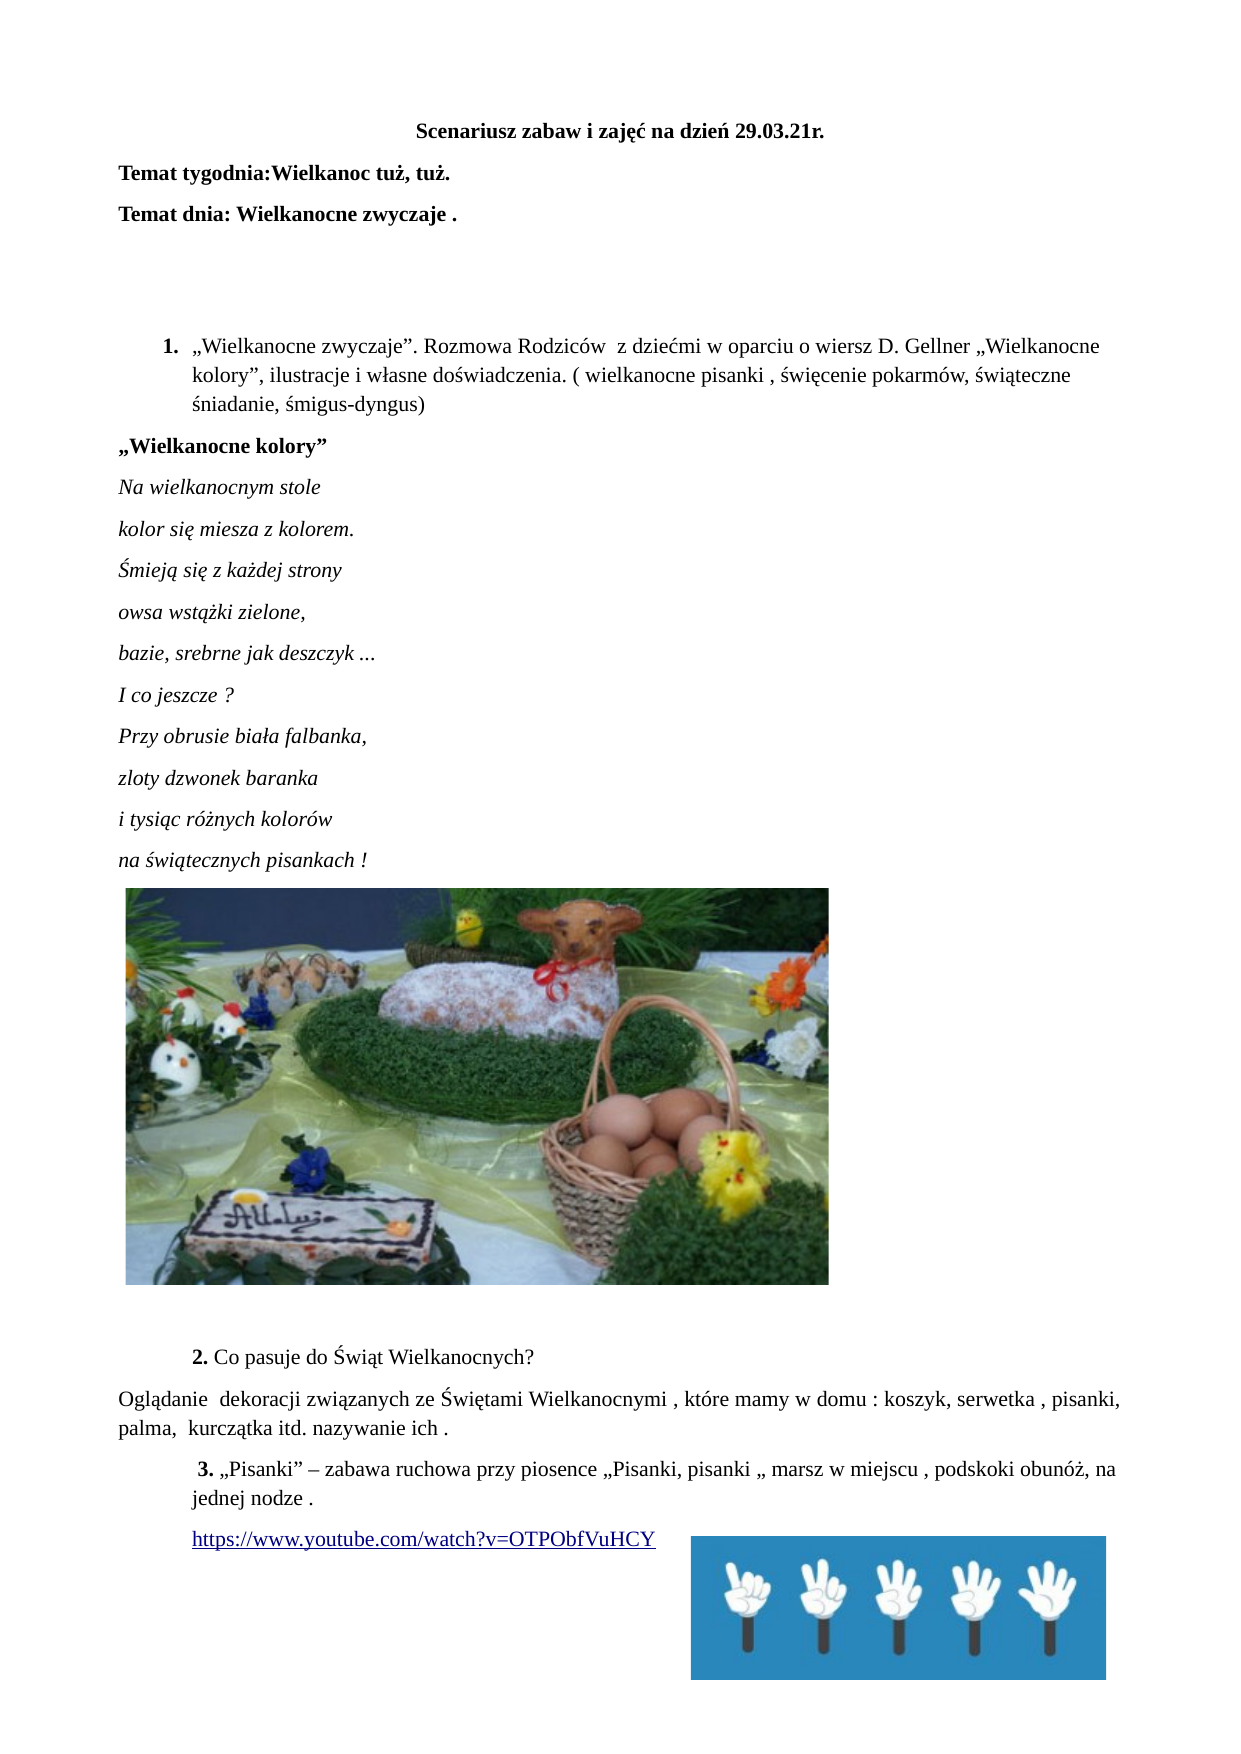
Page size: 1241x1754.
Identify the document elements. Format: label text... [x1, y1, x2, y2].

text „Wielkanocne kolory” [118, 433, 1122, 458]
text bazie, srebrne jak deszczyk ... [118, 640, 1122, 665]
text Śmieją się z każdej strony [118, 557, 1122, 582]
list 3. „Pisanki” – zabawa ruchowa przy piosence „Pisanki, pisanki „ marsz w miejscu , podskoki obunóż, na jednej nodze . [162, 1456, 1122, 1510]
text na świątecznych pisankach ! [118, 847, 1122, 873]
list https://www.youtube.com/watch?v=OTPObfVuHCY [162, 1526, 1122, 1552]
list „Wielkanocne zwyczaje”. Rozmowa Rodziców z dziećmi w oparciu o wiersz D. Gellner „Wielkanocne kolory”, ilustracje i własne doświadczenia. ( wielkanocne pisanki , święcenie pokarmów, świąteczne śniadanie, śmigus-dyngus) [162, 333, 1122, 417]
text Przy obrusie biała falbanka, [118, 723, 1122, 748]
text kolor się miesza z kolorem. [118, 516, 1122, 541]
text I co jeszcze ? [118, 682, 1122, 707]
text owsa wstążki zielone, [118, 599, 1122, 624]
text Scenariusz zabaw i zajęć na dzień 29.03.21r. [118, 118, 1122, 143]
text Na wielkanocnym stole [118, 474, 1122, 499]
list 2. Co pasuje do Świąt Wielkanocnych? [162, 1344, 1122, 1369]
picture [125, 888, 829, 1285]
text zloty dzwonek baranka [118, 764, 1122, 790]
text Oglądanie dekoracji związanych ze Świętami Wielkanocnymi , które mamy w domu : koszyk, serwetka , pisanki, palma, kurczątka itd. nazywanie ich . [118, 1386, 1122, 1440]
text i tysiąc różnych kolorów [118, 806, 1122, 831]
picture [690, 1536, 1107, 1680]
text Temat dnia: Wielkanocne zwyczaje . [118, 201, 1122, 226]
text Temat tygodnia:Wielkanoc tuż, tuż. [118, 159, 1122, 185]
